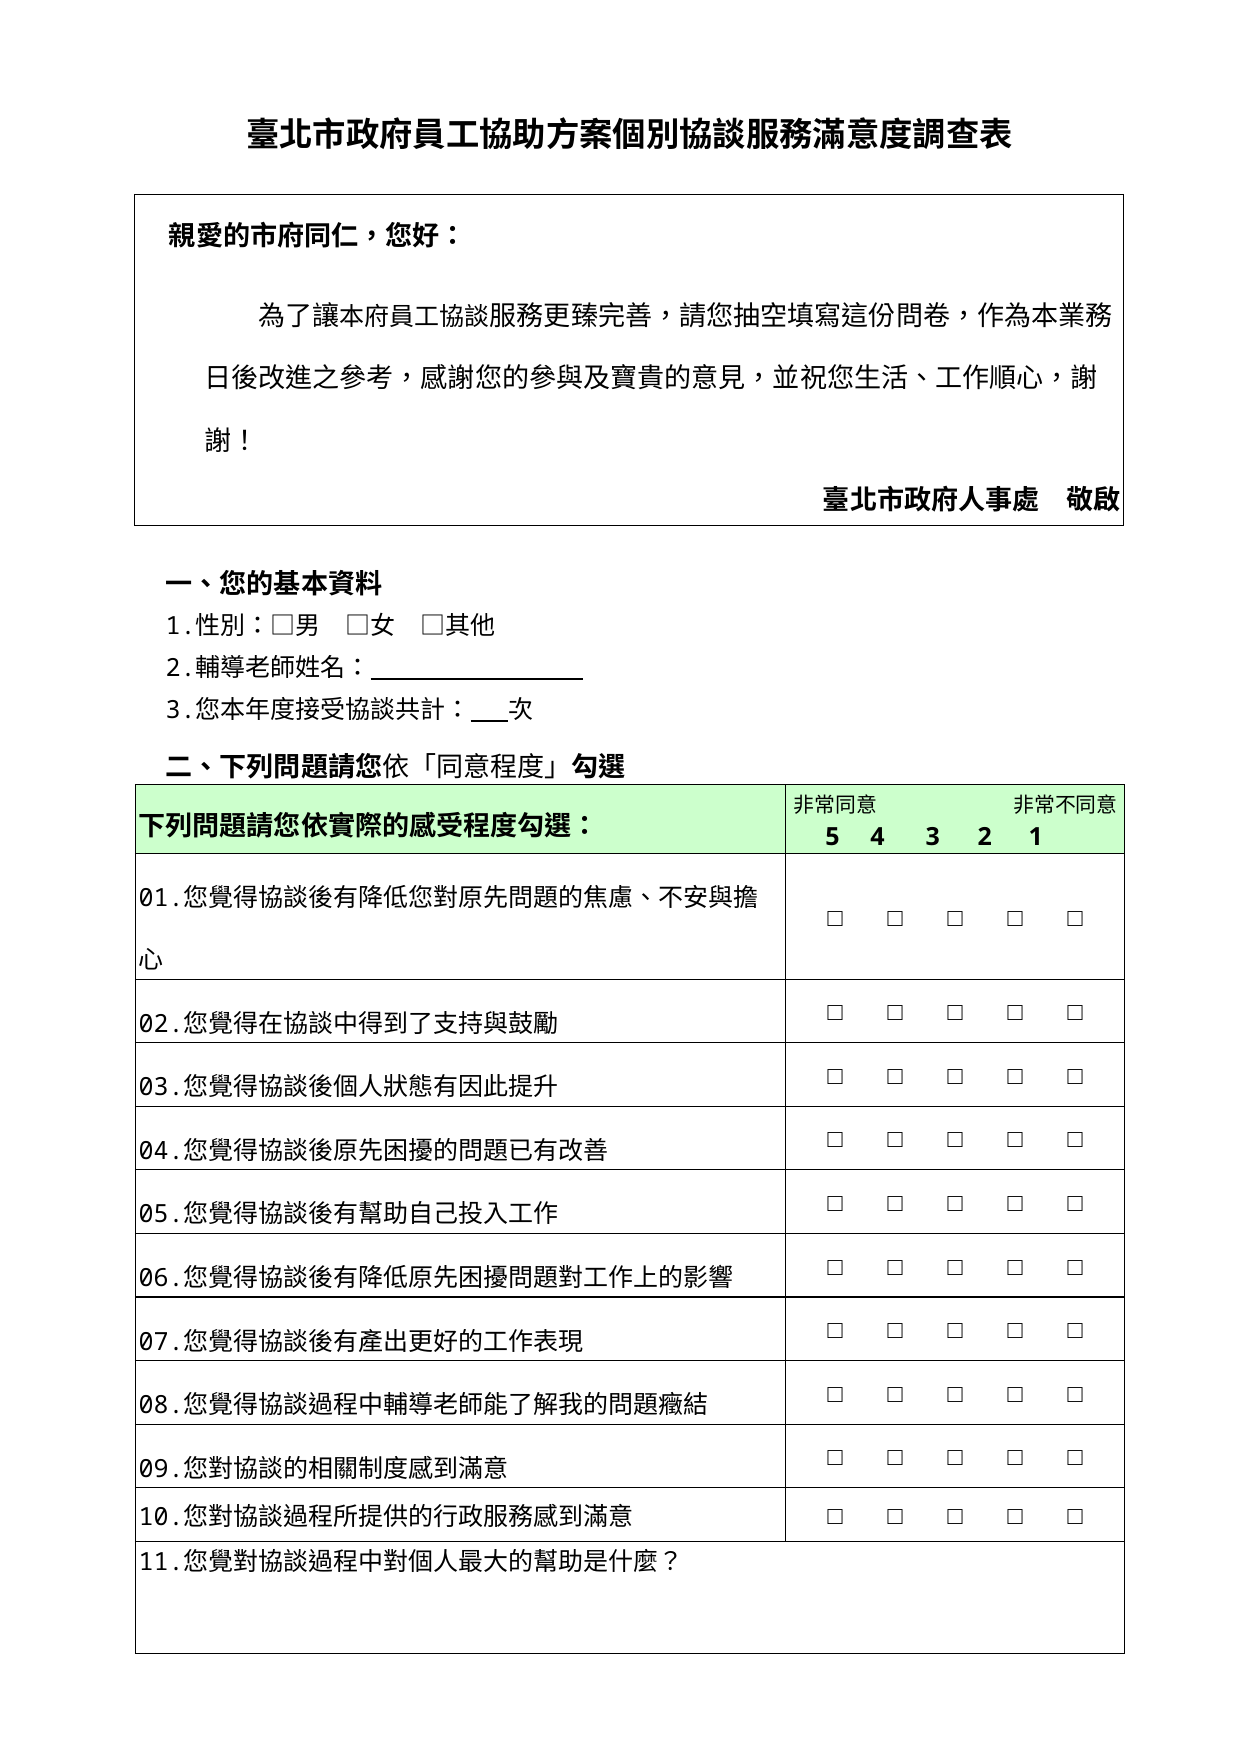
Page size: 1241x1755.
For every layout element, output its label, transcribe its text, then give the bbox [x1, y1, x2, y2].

table_cell 05.您覺得協談後有幫助自己投入工作 [136, 1170, 785, 1233]
table_cell □ □ □ □ □ [786, 1043, 1124, 1106]
table_header 下列問題請您依實際的感受程度勾選： [136, 785, 785, 853]
text 1.性別：□男 □女 □其他 [165, 601, 1093, 643]
table_cell □ □ □ □ □ [786, 1425, 1124, 1487]
table_cell □ □ □ □ □ [786, 1488, 1124, 1541]
table_cell 02.您覺得在協談中得到了支持與鼓勵 [136, 980, 785, 1042]
text 二、下列問題請您依「同意程度」勾選 [165, 745, 1093, 784]
table_header 非常同意 非常不同意 5 4 3 2 1 [786, 785, 1124, 853]
table_cell 04.您覺得協談後原先困擾的問題已有改善 [136, 1107, 785, 1169]
table_header 親愛的市府同仁，您好： 為了讓本府員工協談服務更臻完善，請您抽空填寫這份問卷，作為本業務日後改進之參考，感謝您的參與及寶貴的意見，並祝您生活、工作順心，謝謝！ 臺北市政府人事處 敬啟 [135, 195, 1123, 524]
table_cell 11.您覺對協談過程中對個人最大的幫助是什麼？ [136, 1542, 1124, 1652]
text 2.輔導老師姓名： [165, 643, 1093, 685]
table_cell 09.您對協談的相關制度感到滿意 [136, 1425, 785, 1487]
table_cell □ □ □ □ □ [786, 1298, 1124, 1360]
table_cell 08.您覺得協談過程中輔導老師能了解我的問題癥結 [136, 1361, 785, 1423]
text 臺北市政府員工協助方案個別協談服務滿意度調查表 [165, 108, 1093, 156]
table_cell □ □ □ □ □ [786, 854, 1124, 979]
table_cell 10.您對協談過程所提供的行政服務感到滿意 [136, 1488, 785, 1541]
table_cell 01.您覺得協談後有降低您對原先問題的焦慮、不安與擔心 [136, 854, 785, 979]
text 3.您本年度接受協談共計： 次 [165, 685, 1093, 726]
table_cell 06.您覺得協談後有降低原先困擾問題對工作上的影響 [136, 1234, 785, 1296]
table_cell □ □ □ □ □ [786, 1361, 1124, 1423]
table_cell □ □ □ □ □ [786, 980, 1124, 1042]
table_cell 07.您覺得協談後有產出更好的工作表現 [136, 1298, 785, 1360]
text 一、您的基本資料 [165, 560, 1093, 601]
table_cell □ □ □ □ □ [786, 1170, 1124, 1233]
table_cell 03.您覺得協談後個人狀態有因此提升 [136, 1043, 785, 1106]
table_cell □ □ □ □ □ [786, 1107, 1124, 1169]
table_cell □ □ □ □ □ [786, 1234, 1124, 1296]
